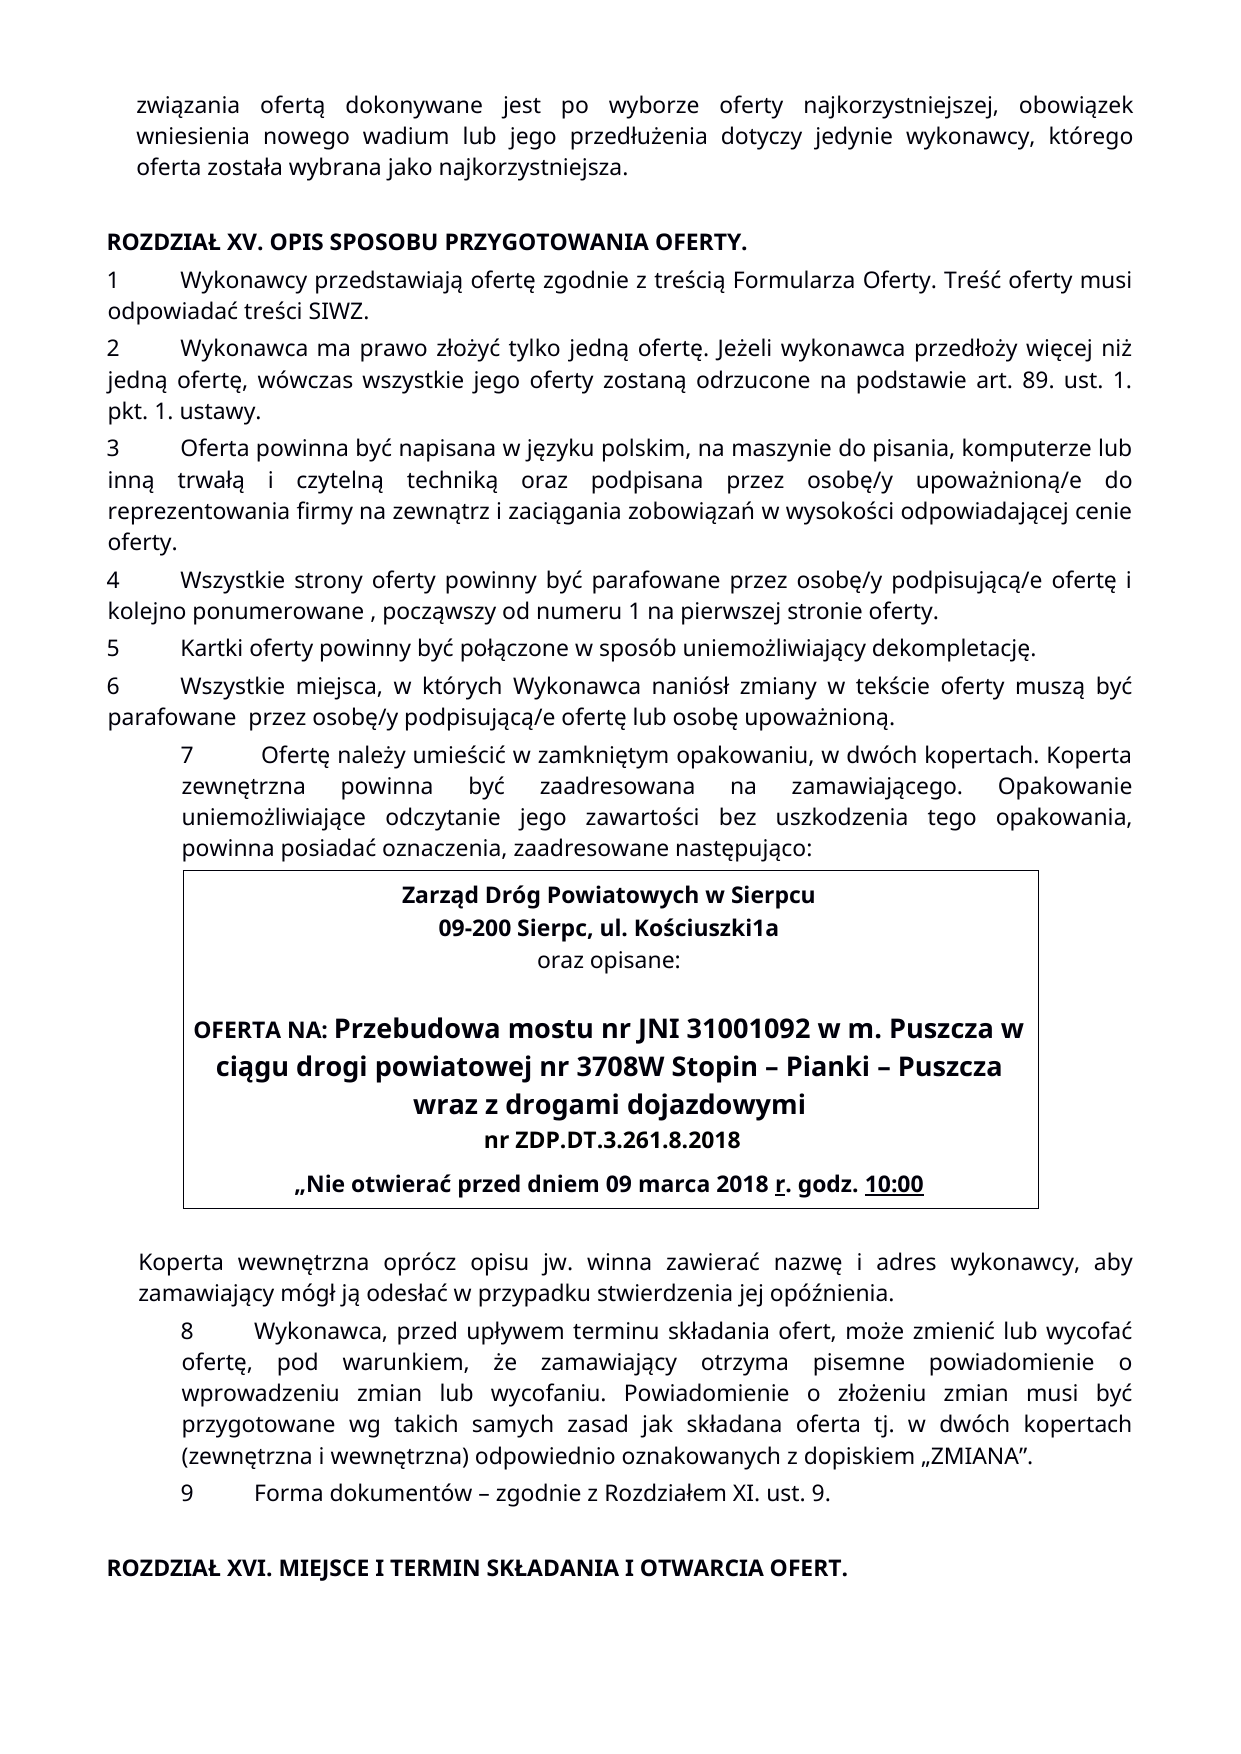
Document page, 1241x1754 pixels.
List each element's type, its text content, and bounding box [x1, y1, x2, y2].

list Wykonawca ma prawo złożyć tylko jedną ofertę. Jeżeli wykonawca przedłoży więcej niż jedną ofertę, wówczas wszystkie jego oferty zostaną odrzucone na podstawie art. 89. ust. 1. pkt. 1. ustawy. [106, 332, 1133, 426]
list Oferta powinna być napisana w języku polskim, na maszynie do pisania, komputerze lub inną trwałą i czytelną techniką oraz podpisana przez osobę/y upoważnioną/e do reprezentowania firmy na zewnątrz i zaciągania zobowiązań w wysokości odpowiadającej cenie oferty. [106, 432, 1133, 557]
list Wykonawca, przed upływem terminu składania ofert, może zmienić lub wycofać ofertę, pod warunkiem, że zamawiający otrzyma pisemne powiadomienie o wprowadzeniu zmian lub wycofaniu. Powiadomienie o złożeniu zmian musi być przygotowane wg takich samych zasad jak składana oferta tj. w dwóch kopertach (zewnętrzna i wewnętrzna) odpowiednio oznakowanych z dopiskiem „ZMIANA”. [180, 1315, 1133, 1471]
list Kartki oferty powinny być połączone w sposób uniemożliwiający dekompletację. [106, 632, 1133, 664]
list związania ofertą dokonywane jest po wyborze oferty najkorzystniejszej, obowiązek wniesienia nowego wadium lub jego przedłużenia dotyczy jedynie wykonawcy, którego oferta została wybrana jako najkorzystniejsza. [106, 89, 1134, 182]
text ROZDZIAŁ XV. OPIS SPOSOBU PRZYGOTOWANIA OFERTY. [106, 226, 1134, 257]
text ROZDZIAŁ XVI. MIEJSCE I TERMIN SKŁADANIA I OTWARCIA OFERT. [106, 1552, 1134, 1583]
table_header Zarząd Dróg Powiatowych w Sierpcu 09-200 Sierpc, ul. Kościuszki1a oraz opisane: OFERTA NA: Przebudowa mostu nr JNI 31001092 w m. Puszcza w ciągu drogi powiatowej nr 3708W Stopin – Pianki – Puszcza wraz z drogami dojazdowymi nr ZDP.DT.3.261.8.2018 „Nie otwierać przed dniem 09 marca 2018 r. godz. 10:00 [184, 871, 1038, 1207]
list Wszystkie strony oferty powinny być parafowane przez osobę/y podpisującą/e ofertę i kolejno ponumerowane , począwszy od numeru 1 na pierwszej stronie oferty. [106, 564, 1133, 626]
list Wykonawcy przedstawiają ofertę zgodnie z treścią Formularza Oferty. Treść oferty musi odpowiadać treści SIWZ. [106, 264, 1133, 326]
text Koperta wewnętrzna oprócz opisu jw. winna zawierać nazwę i adres wykonawcy, aby zamawiający mógł ją odesłać w przypadku stwierdzenia jej opóźnienia. [138, 1246, 1133, 1308]
list Forma dokumentów – zgodnie z Rozdziałem XI. ust. 9. [180, 1477, 1133, 1508]
list Wszystkie miejsca, w których Wykonawca naniósł zmiany w tekście oferty muszą być parafowane przez osobę/y podpisującą/e ofertę lub osobę upoważnioną. [106, 670, 1133, 732]
list Ofertę należy umieścić w zamkniętym opakowaniu, w dwóch kopertach. Koperta zewnętrzna powinna być zaadresowana na zamawiającego. Opakowanie uniemożliwiające odczytanie jego zawartości bez uszkodzenia tego opakowania, powinna posiadać oznaczenia, zaadresowane następująco: [180, 739, 1133, 864]
